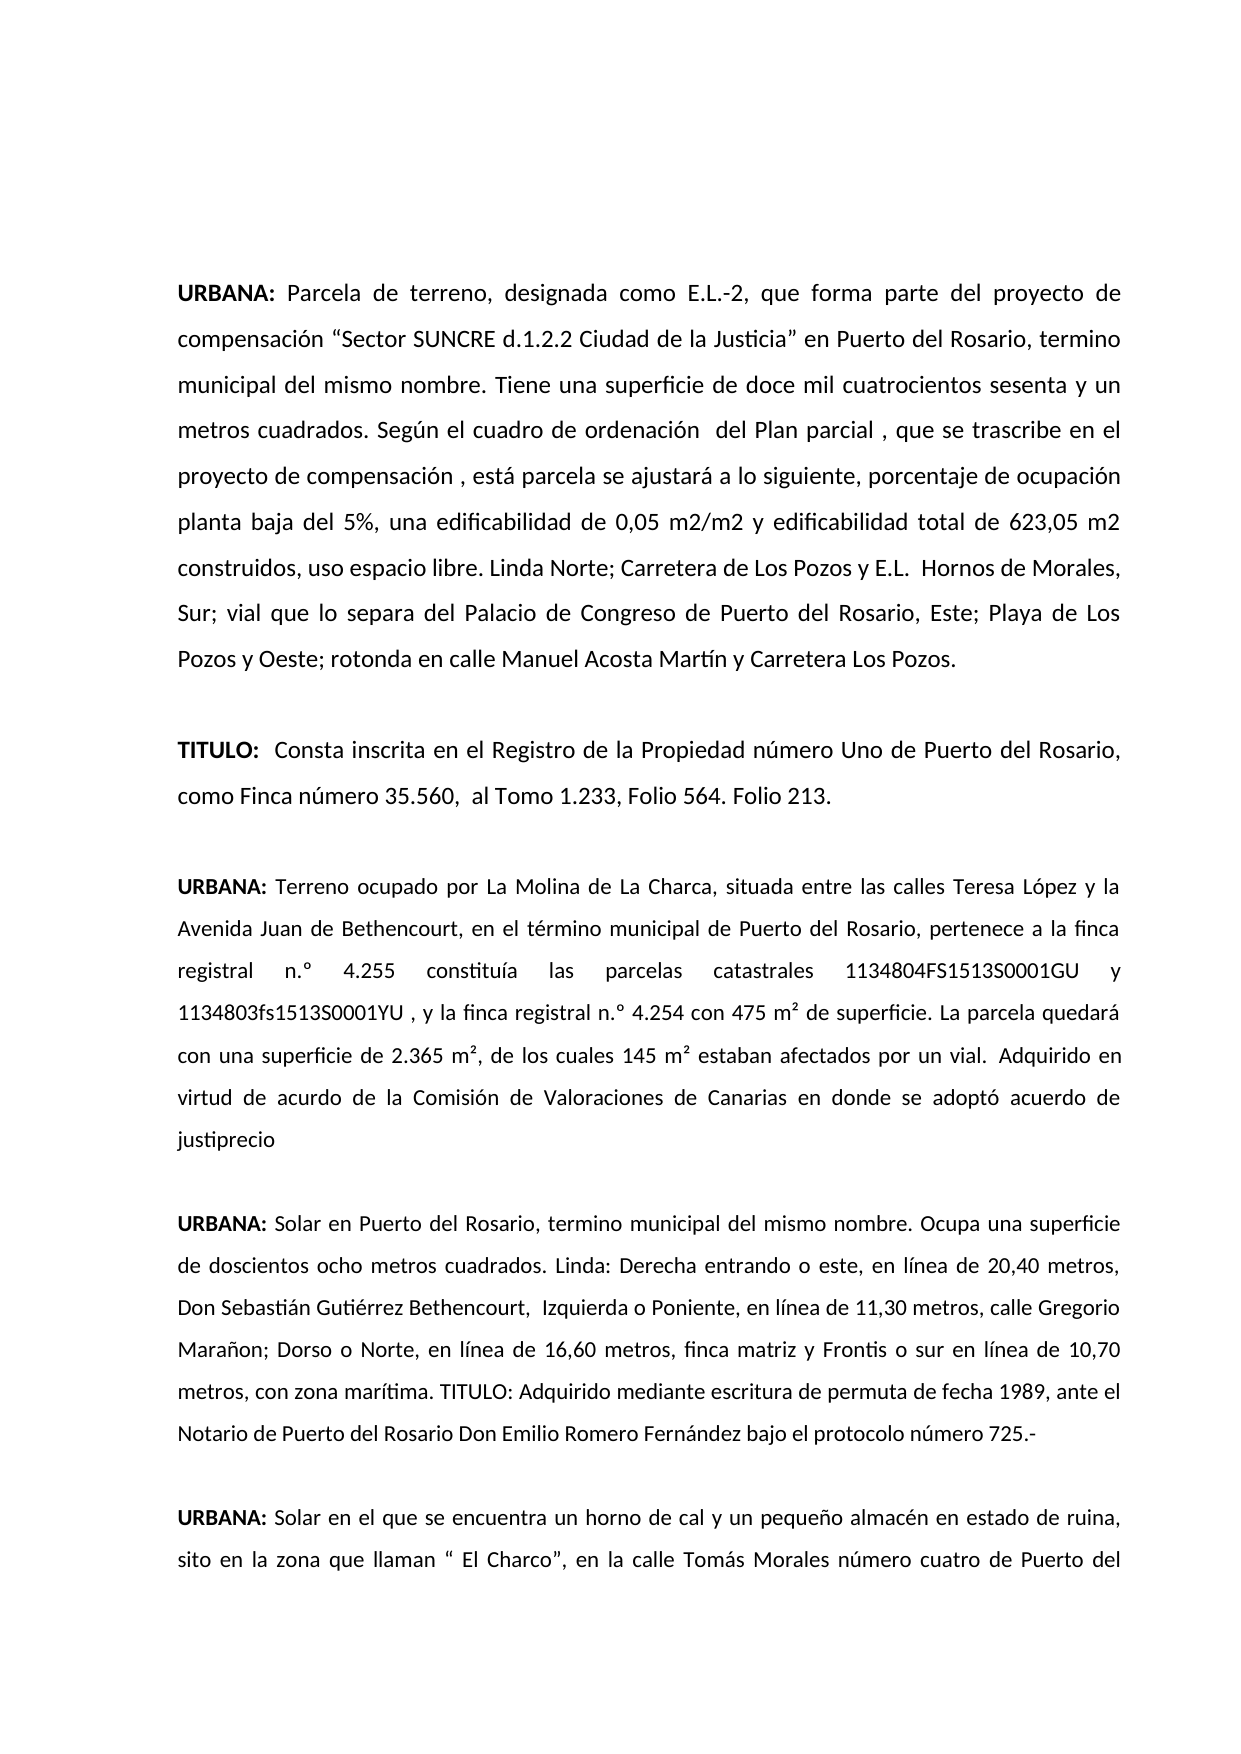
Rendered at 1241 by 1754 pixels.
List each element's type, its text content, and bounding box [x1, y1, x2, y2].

text URBANA: Terreno ocupado por La Molina de La Charca, situada entre las calles Teresa López y la Avenida Juan de Bethencourt, en el término municipal de Puerto del Rosario, pertenece a la finca registral n.º 4.255 constituía las parcelas catastrales 1134804FS1513S0001GU y 1134803fs1513S0001YU , y la finca registral n.º 4.254 con 475 m² de superficie. La parcela quedará con una superficie de 2.365 m², de los cuales 145 m² estaban afectados por un vial. Adquirido en virtud de acurdo de la Comisión de Valoraciones de Canarias en donde se adoptó acuerdo de justiprecio [177, 872, 1122, 1153]
text URBANA: Solar en el que se encuentra un horno de cal y un pequeño almacén en estado de ruina, sito en la zona que llaman “ El Charco”, en la calle Tomás Morales número cuatro de Puerto del [177, 1503, 1122, 1573]
text URBANA: Solar en Puerto del Rosario, termino municipal del mismo nombre. Ocupa una superficie de doscientos ocho metros cuadrados. Linda: Derecha entrando o este, en línea de 20,40 metros, Don Sebastián Gutiérrez Bethencourt, Izquierda o Poniente, en línea de 11,30 metros, calle Gregorio Marañon; Dorso o Norte, en línea de 16,60 metros, finca matriz y Frontis o sur en línea de 10,70 metros, con zona marítima. TITULO: Adquirido mediante escritura de permuta de fecha 1989, ante el Notario de Puerto del Rosario Don Emilio Romero Fernández bajo el protocolo número 725.- [177, 1209, 1122, 1447]
text URBANA: Parcela de terreno, designada como E.L.-2, que forma parte del proyecto de compensación “Sector SUNCRE d.1.2.2 Ciudad de la Justicia” en Puerto del Rosario, termino municipal del mismo nombre. Tiene una superficie de doce mil cuatrocientos sesenta y un metros cuadrados. Según el cuadro de ordenación del Plan parcial , que se trascribe en el proyecto de compensación , está parcela se ajustará a lo siguiente, porcentaje de ocupación planta baja del 5%, una edificabilidad de 0,05 m2/m2 y edificabilidad total de 623,05 m2 construidos, uso espacio libre. Linda Norte; Carretera de Los Pozos y E.L. Hornos de Morales, Sur; vial que lo separa del Palacio de Congreso de Puerto del Rosario, Este; Playa de Los Pozos y Oeste; rotonda en calle Manuel Acosta Martín y Carretera Los Pozos. [177, 277, 1122, 674]
text TITULO: Consta inscrita en el Registro de la Propiedad número Uno de Puerto del Rosario, como Finca número 35.560, al Tomo 1.233, Folio 564. Folio 213. [177, 734, 1122, 811]
